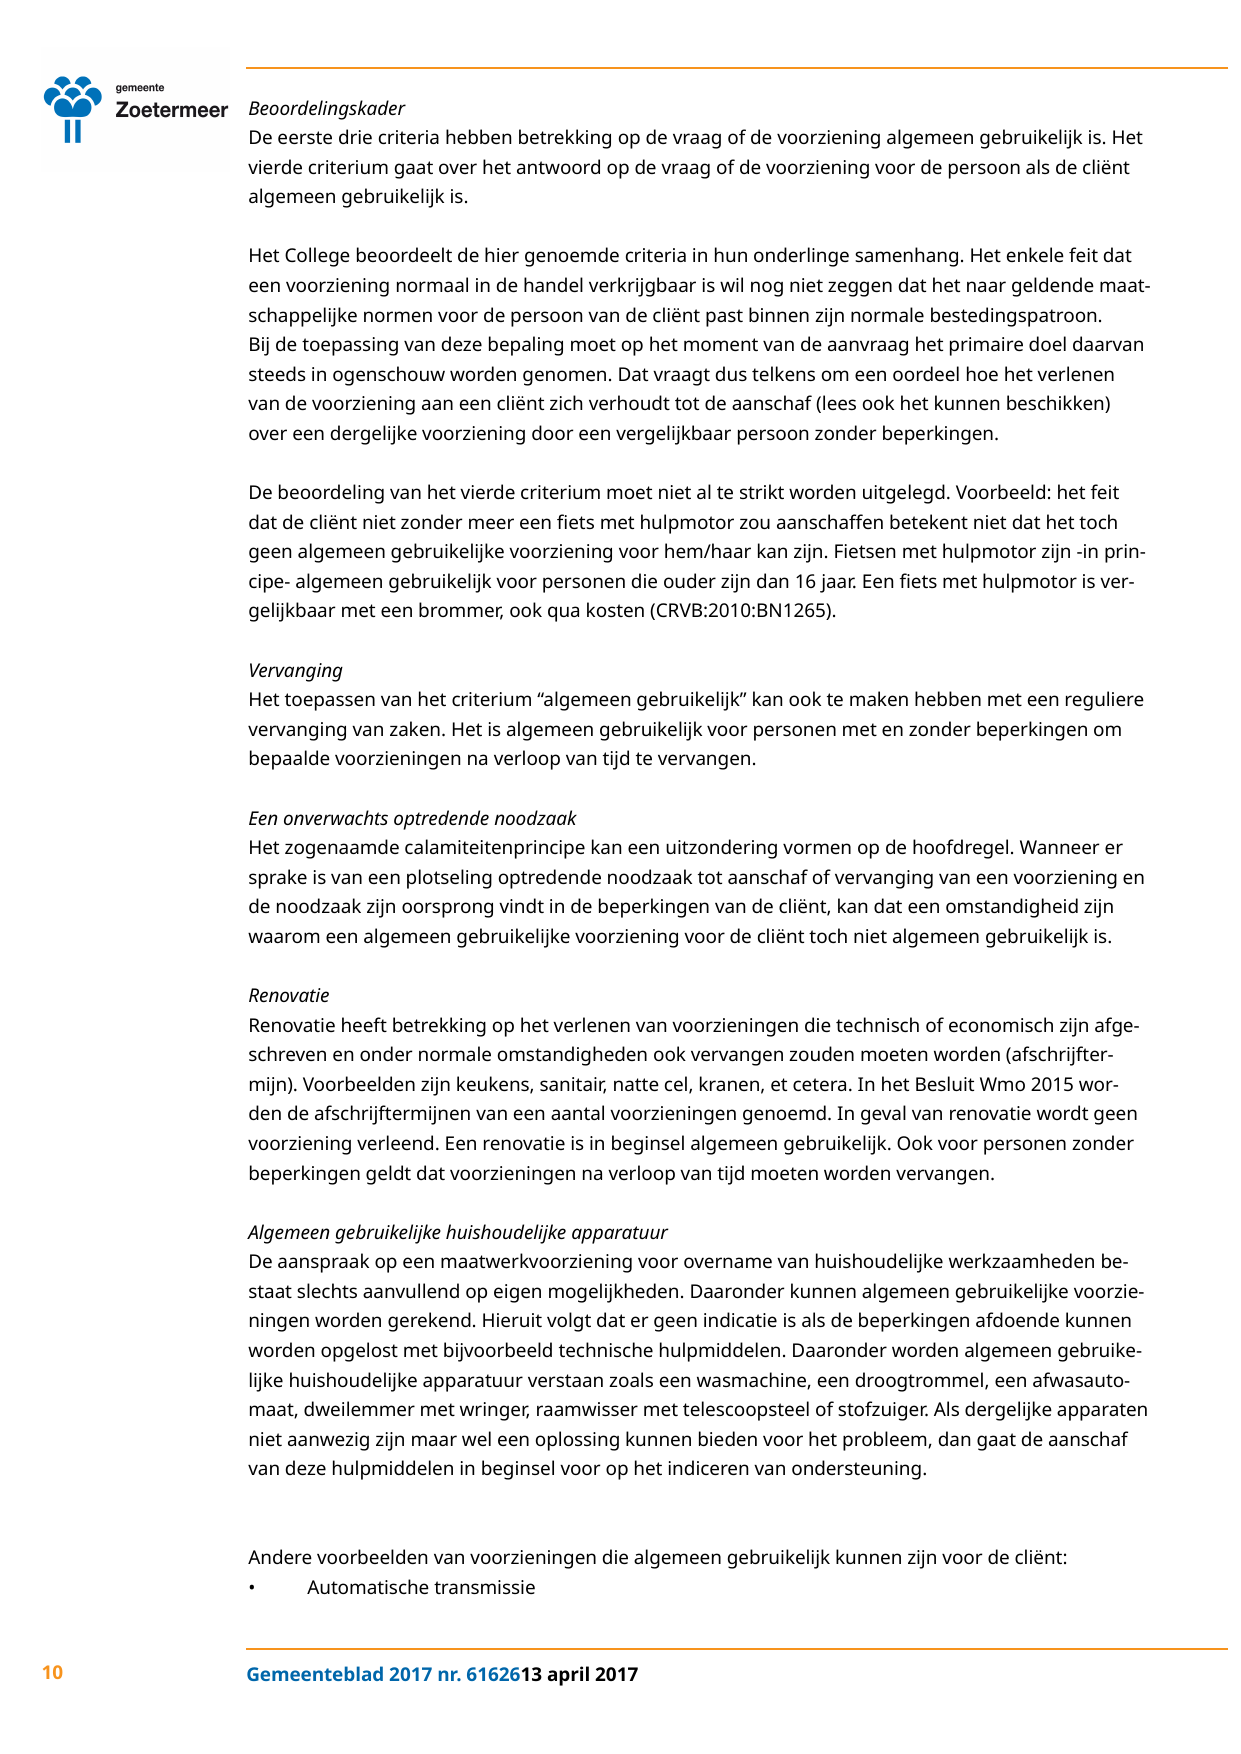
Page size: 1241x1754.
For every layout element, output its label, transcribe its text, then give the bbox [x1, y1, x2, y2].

text De eerste drie criteria hebben betrekking op de vraag of de voorziening algemeen gebruikelijk is. Het vierde criterium gaat over het antwoord op de vraag of de voorziening voor de persoon als de cliënt algemeen gebruikelijk is. [248, 124, 1152, 209]
text Algemeen gebruikelijke huishoudelijke apparatuur [248, 1219, 1152, 1245]
text Het toepassen van het criterium “algemeen gebruikelijk” kan ook te maken hebben met een reguliere vervanging van zaken. Het is algemeen gebruikelijk voor personen met en zonder beperkingen om bepaalde voorzieningen na verloop van tijd te vervangen. [248, 686, 1152, 771]
text De beoordeling van het vierde criterium moet niet al te strikt worden uitgelegd. Voorbeeld: het feit dat de cliënt niet zonder meer een fiets met hulpmotor zou aanschaffen betekent niet dat het toch geen algemeen gebruikelijke voorziening voor hem/haar kan zijn. Fietsen met hulpmotor zijn -in prin-cipe- algemeen gebruikelijk voor personen die ouder zijn dan 16 jaar. Een fiets met hulpmotor is ver-gelijkbaar met een brommer, ook qua kosten (CRVB:2010:BN1265). [248, 479, 1152, 623]
text Het zogenaamde calamiteitenprincipe kan een uitzondering vormen op de hoofdregel. Wanneer er sprake is van een plotseling optredende noodzaak tot aanschaf of vervanging van een voorziening en de noodzaak zijn oorsprong vindt in de beperkingen van de cliënt, kan dat een omstandigheid zijn waarom een algemeen gebruikelijke voorziening voor de cliënt toch niet algemeen gebruikelijk is. [248, 834, 1152, 949]
text Een onverwachts optredende noodzaak [248, 805, 1152, 831]
text Bij de toepassing van deze bepaling moet op het moment van de aanvraag het primaire doel daarvan steeds in ogenschouw worden genomen. Dat vraagt dus telkens om een oordeel hoe het verlenen van de voorziening aan een cliënt zich verhoudt tot de aanschaf (lees ook het kunnen beschikken) over een dergelijke voorziening door een vergelijkbaar persoon zonder beperkingen. [248, 331, 1152, 446]
text Beoordelingskader [248, 95, 1152, 121]
picture [41, 47, 231, 172]
text Het College beoordeelt de hier genoemde criteria in hun onderlinge samenhang. Het enkele feit dat een voorziening normaal in de handel verkrijgbaar is wil nog niet zeggen dat het naar geldende maat-schappelijke normen voor de persoon van de cliënt past binnen zijn normale bestedingspatroon. [248, 243, 1152, 328]
text Andere voorbeelden van voorzieningen die algemeen gebruikelijk kunnen zijn voor de cliënt: [248, 1544, 1152, 1570]
text Vervanging [248, 657, 1152, 683]
text De aanspraak op een maatwerkvoorziening voor overname van huishoudelijke werkzaamheden be-staat slechts aanvullend op eigen mogelijkheden. Daaronder kunnen algemeen gebruikelijke voorzie-ningen worden gerekend. Hieruit volgt dat er geen indicatie is als de beperkingen afdoende kunnen worden opgelost met bijvoorbeeld technische hulpmiddelen. Daaronder worden algemeen gebruike-lijke huishoudelijke apparatuur verstaan zoals een wasmachine, een droogtrommel, een afwasauto-maat, dweilemmer met wringer, raamwisser met telescoopsteel of stofzuiger. Als dergelijke apparaten niet aanwezig zijn maar wel een oplossing kunnen bieden voor het probleem, dan gaat de aanschaf van deze hulpmiddelen in beginsel voor op het indiceren van ondersteuning. [248, 1248, 1152, 1481]
list Automatische transmissie [248, 1574, 1152, 1600]
text Renovatie heeft betrekking op het verlenen van voorzieningen die technisch of economisch zijn afge-schreven en onder normale omstandigheden ook vervangen zouden moeten worden (afschrijfter-mijn). Voorbeelden zijn keukens, sanitair, natte cel, kranen, et cetera. In het Besluit Wmo 2015 wor-den de afschrijftermijnen van een aantal voorzieningen genoemd. In geval van renovatie wordt geen voorziening verleend. Een renovatie is in beginsel algemeen gebruikelijk. Ook voor personen zonder beperkingen geldt dat voorzieningen na verloop van tijd moeten worden vervangen. [248, 1012, 1152, 1186]
text Renovatie [248, 982, 1152, 1008]
